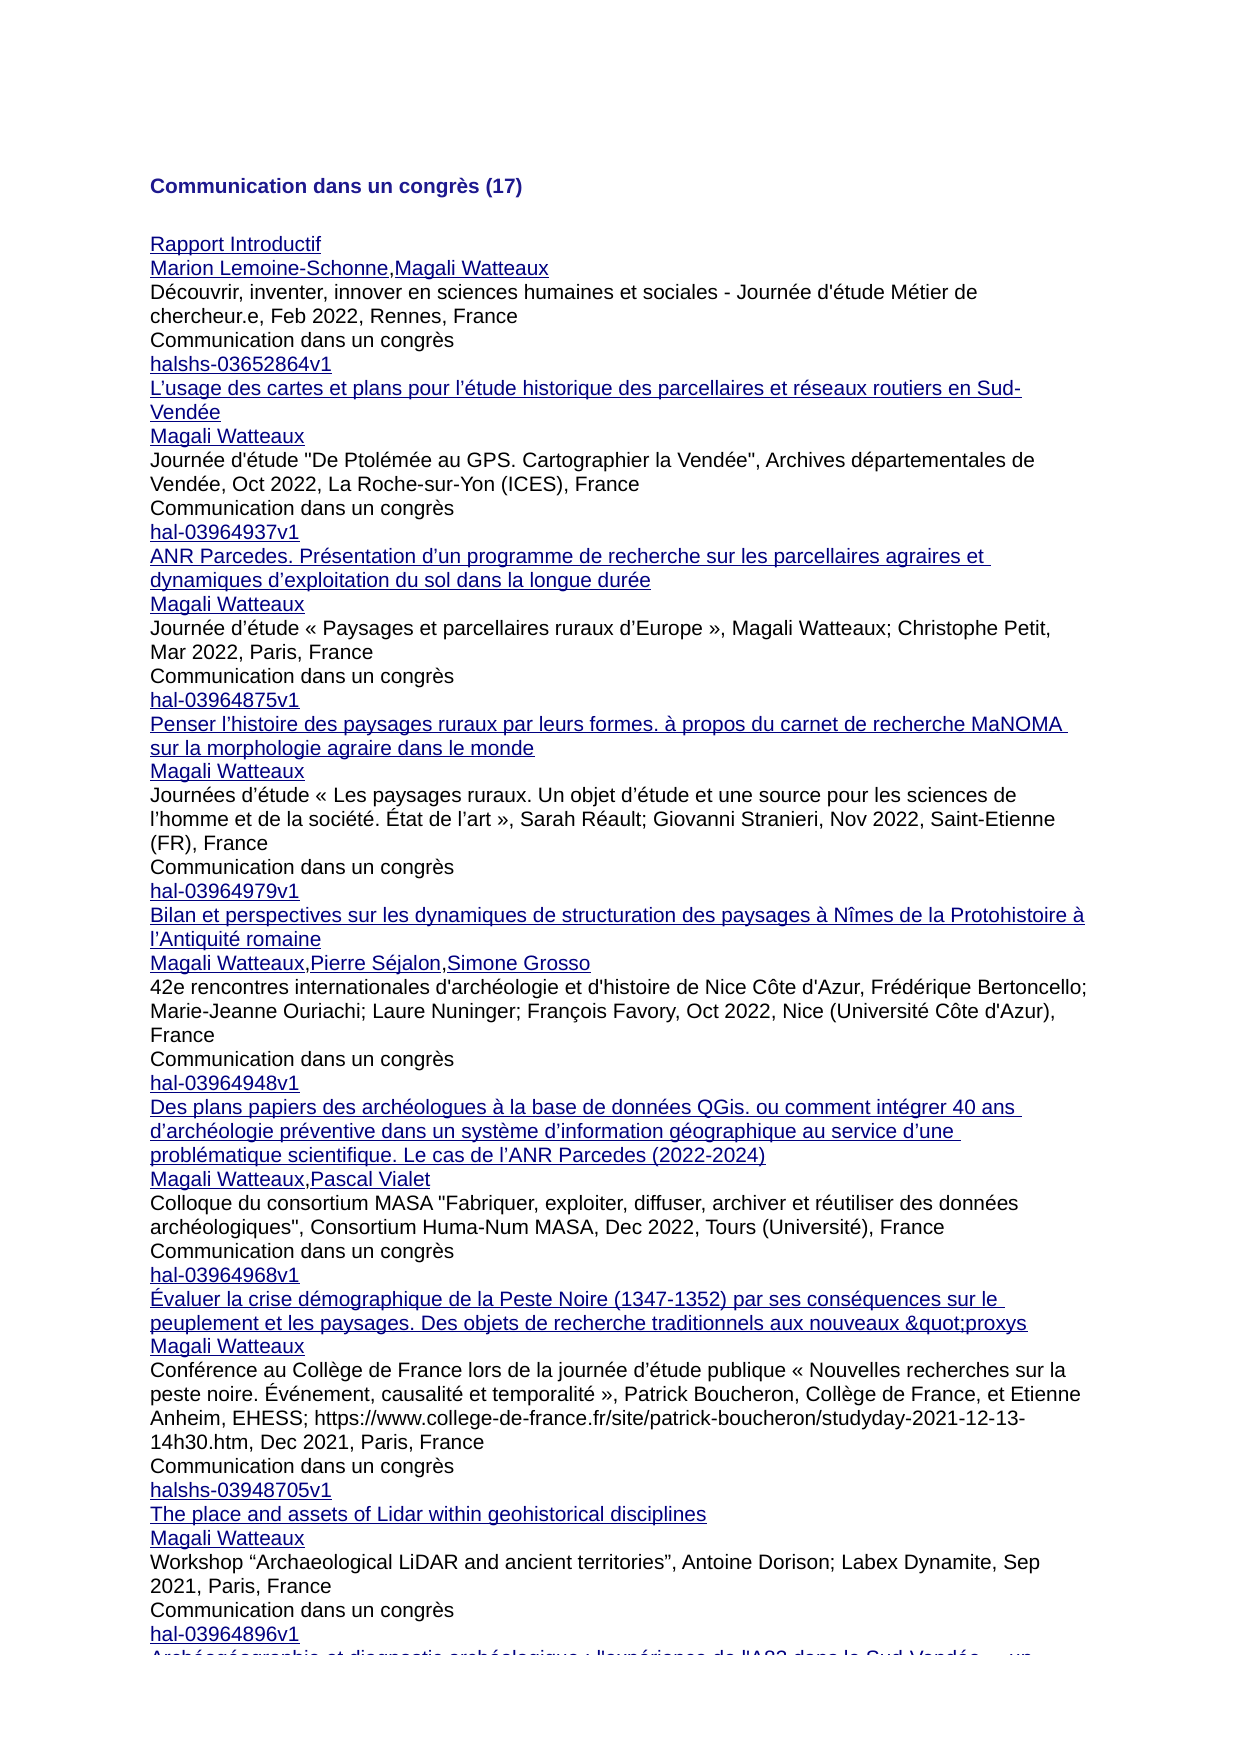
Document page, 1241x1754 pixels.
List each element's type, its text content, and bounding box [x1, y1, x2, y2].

table_cell Bilan et perspectives sur les dynamiques de structuration des paysages à Nîmes de la Protohistoire à l’Antiquité romaine Magali Watteaux,Pierre Séjalon,Simone Grosso 42e rencontres internationales d'archéologie et d'histoire de Nice Côte d'Azur, Frédérique Bertoncello; Marie-Jeanne Ouriachi; Laure Nuninger; François Favory, Oct 2022, Nice (Université Côte d'Azur), France Communication dans un congrès hal-03964948v1 [150, 903, 1090, 1095]
table_cell Archéogéographie et diagnostic archéologique : l'expérience de l'A83 dans le Sud-Vendée, « un retour vers le futur » Pascal Vialet,Magali Watteaux Le diagnostic comme outil de recherche : 2e séminaire scientifique et technique de l'Inrap, David Flotté; Cyril Marcigny, Sep 2017, Caen, France. 23 p., ⟨10.34692/gmvx-a290⟩ Communication dans un congrès hal-03190882v1 [150, 1646, 1090, 1655]
table_cell Évaluer la crise démographique de la Peste Noire (1347-1352) par ses conséquences sur le peuplement et les paysages. Des objets de recherche traditionnels aux nouveaux &quot;proxys Magali Watteaux Conférence au Collège de France lors de la journée d’étude publique « Nouvelles recherches sur la peste noire. Événement, causalité et temporalité », Patrick Boucheron, Collège de France, et Etienne Anheim, EHESS; https://www.college-de-france.fr/site/patrick-boucheron/studyday-2021-12-13-14h30.htm, Dec 2021, Paris, France Communication dans un congrès halshs-03948705v1 [150, 1286, 1090, 1502]
table_cell Des plans papiers des archéologues à la base de données QGis. ou comment intégrer 40 ans d’archéologie préventive dans un système d’information géographique au service d’une problématique scientifique. Le cas de l’ANR Parcedes (2022-2024) Magali Watteaux,Pascal Vialet Colloque du consortium MASA "Fabriquer, exploiter, diffuser, archiver et réutiliser des données archéologiques", Consortium Huma-Num MASA, Dec 2022, Tours (Université), France Communication dans un congrès hal-03964968v1 [150, 1095, 1090, 1286]
table_header Rapport Introductif Marion Lemoine-Schonne,Magali Watteaux Découvrir, inventer, innover en sciences humaines et sociales - Journée d'étude Métier de chercheur.e, Feb 2022, Rennes, France Communication dans un congrès halshs-03652864v1 [150, 232, 1090, 376]
table_cell L’usage des cartes et plans pour l’étude historique des parcellaires et réseaux routiers en Sud-Vendée Magali Watteaux Journée d'étude "De Ptolémée au GPS. Cartographier la Vendée", Archives départementales de Vendée, Oct 2022, La Roche-sur-Yon (ICES), France Communication dans un congrès hal-03964937v1 [150, 376, 1090, 544]
subtitle Communication dans un congrès (17) [150, 174, 1090, 198]
table_cell ANR Parcedes. Présentation d’un programme de recherche sur les parcellaires agraires et dynamiques d’exploitation du sol dans la longue durée Magali Watteaux Journée d’étude « Paysages et parcellaires ruraux d’Europe », Magali Watteaux; Christophe Petit, Mar 2022, Paris, France Communication dans un congrès hal-03964875v1 [150, 544, 1090, 711]
table_cell Penser l’histoire des paysages ruraux par leurs formes. à propos du carnet de recherche MaNOMA sur la morphologie agraire dans le monde Magali Watteaux Journées d’étude « Les paysages ruraux. Un objet d’étude et une source pour les sciences de l’homme et de la société. État de l’art », Sarah Réault; Giovanni Stranieri, Nov 2022, Saint-Etienne (FR), France Communication dans un congrès hal-03964979v1 [150, 711, 1090, 903]
table_cell The place and assets of Lidar within geohistorical disciplines Magali Watteaux Workshop “Archaeological LiDAR and ancient territories”, Antoine Dorison; Labex Dynamite, Sep 2021, Paris, France Communication dans un congrès hal-03964896v1 [150, 1502, 1090, 1646]
